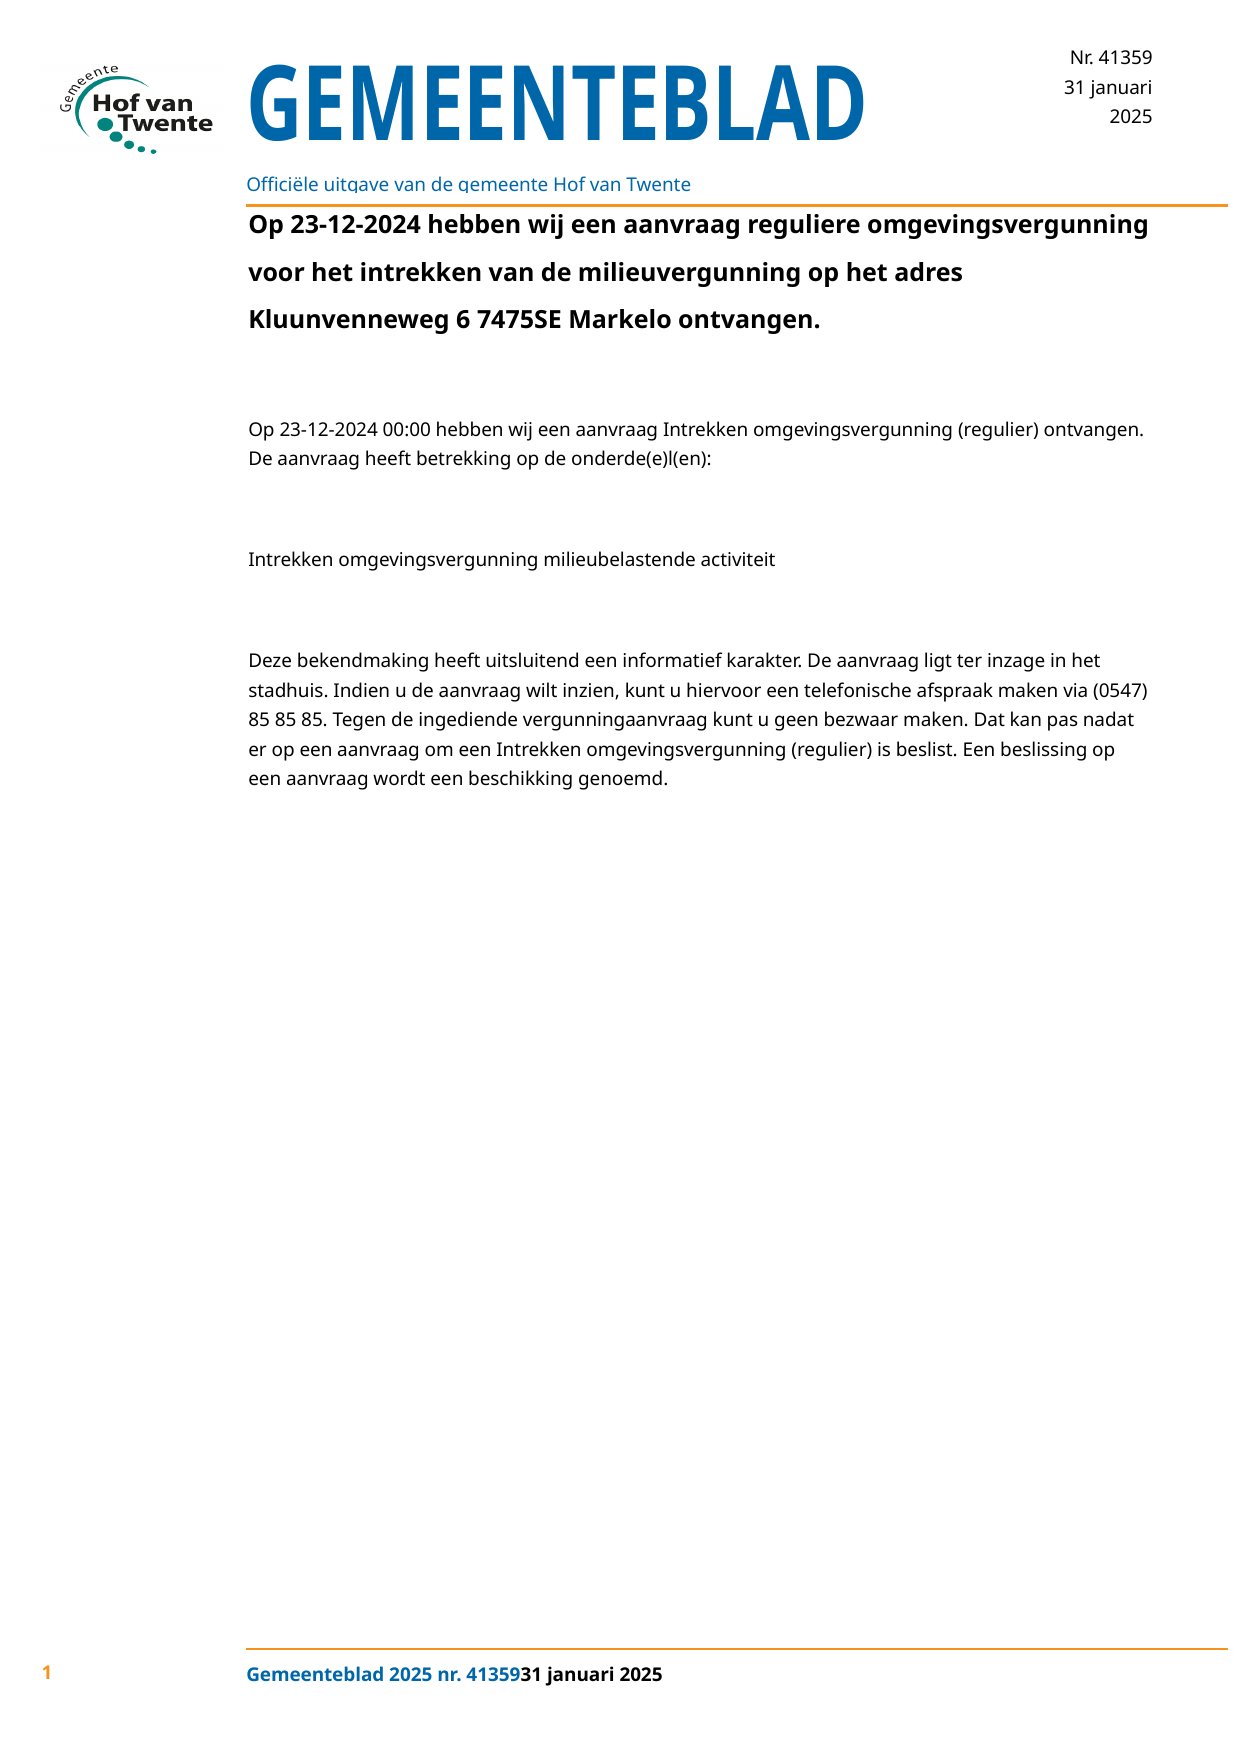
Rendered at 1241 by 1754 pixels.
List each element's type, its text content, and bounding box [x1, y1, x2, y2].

text Intrekken omgevingsvergunning milieubelastende activiteit [248, 546, 1152, 572]
text Op 23-12-2024 hebben wij een aanvraag reguliere omgevingsvergunning voor het intrekken van de milieuvergunning op het adres Kluunvenneweg 6 7475SE Markelo ontvangen. [248, 207, 1152, 336]
picture [41, 47, 231, 172]
text Deze bekendmaking heeft uitsluitend een informatief karakter. De aanvraag ligt ter inzage in het stadhuis. Indien u de aanvraag wilt inzien, kunt u hiervoor een telefonische afspraak maken via (0547) 85 85 85. Tegen de ingediende vergunningaanvraag kunt u geen bezwaar maken. Dat kan pas nadat er op een aanvraag om een Intrekken omgevingsvergunning (regulier) is beslist. Een beslissing op een aanvraag wordt een beschikking genoemd. [248, 647, 1152, 791]
text Op 23-12-2024 00:00 hebben wij een aanvraag Intrekken omgevingsvergunning (regulier) ontvangen. De aanvraag heeft betrekking op de onderde(e)l(en): [248, 416, 1152, 471]
